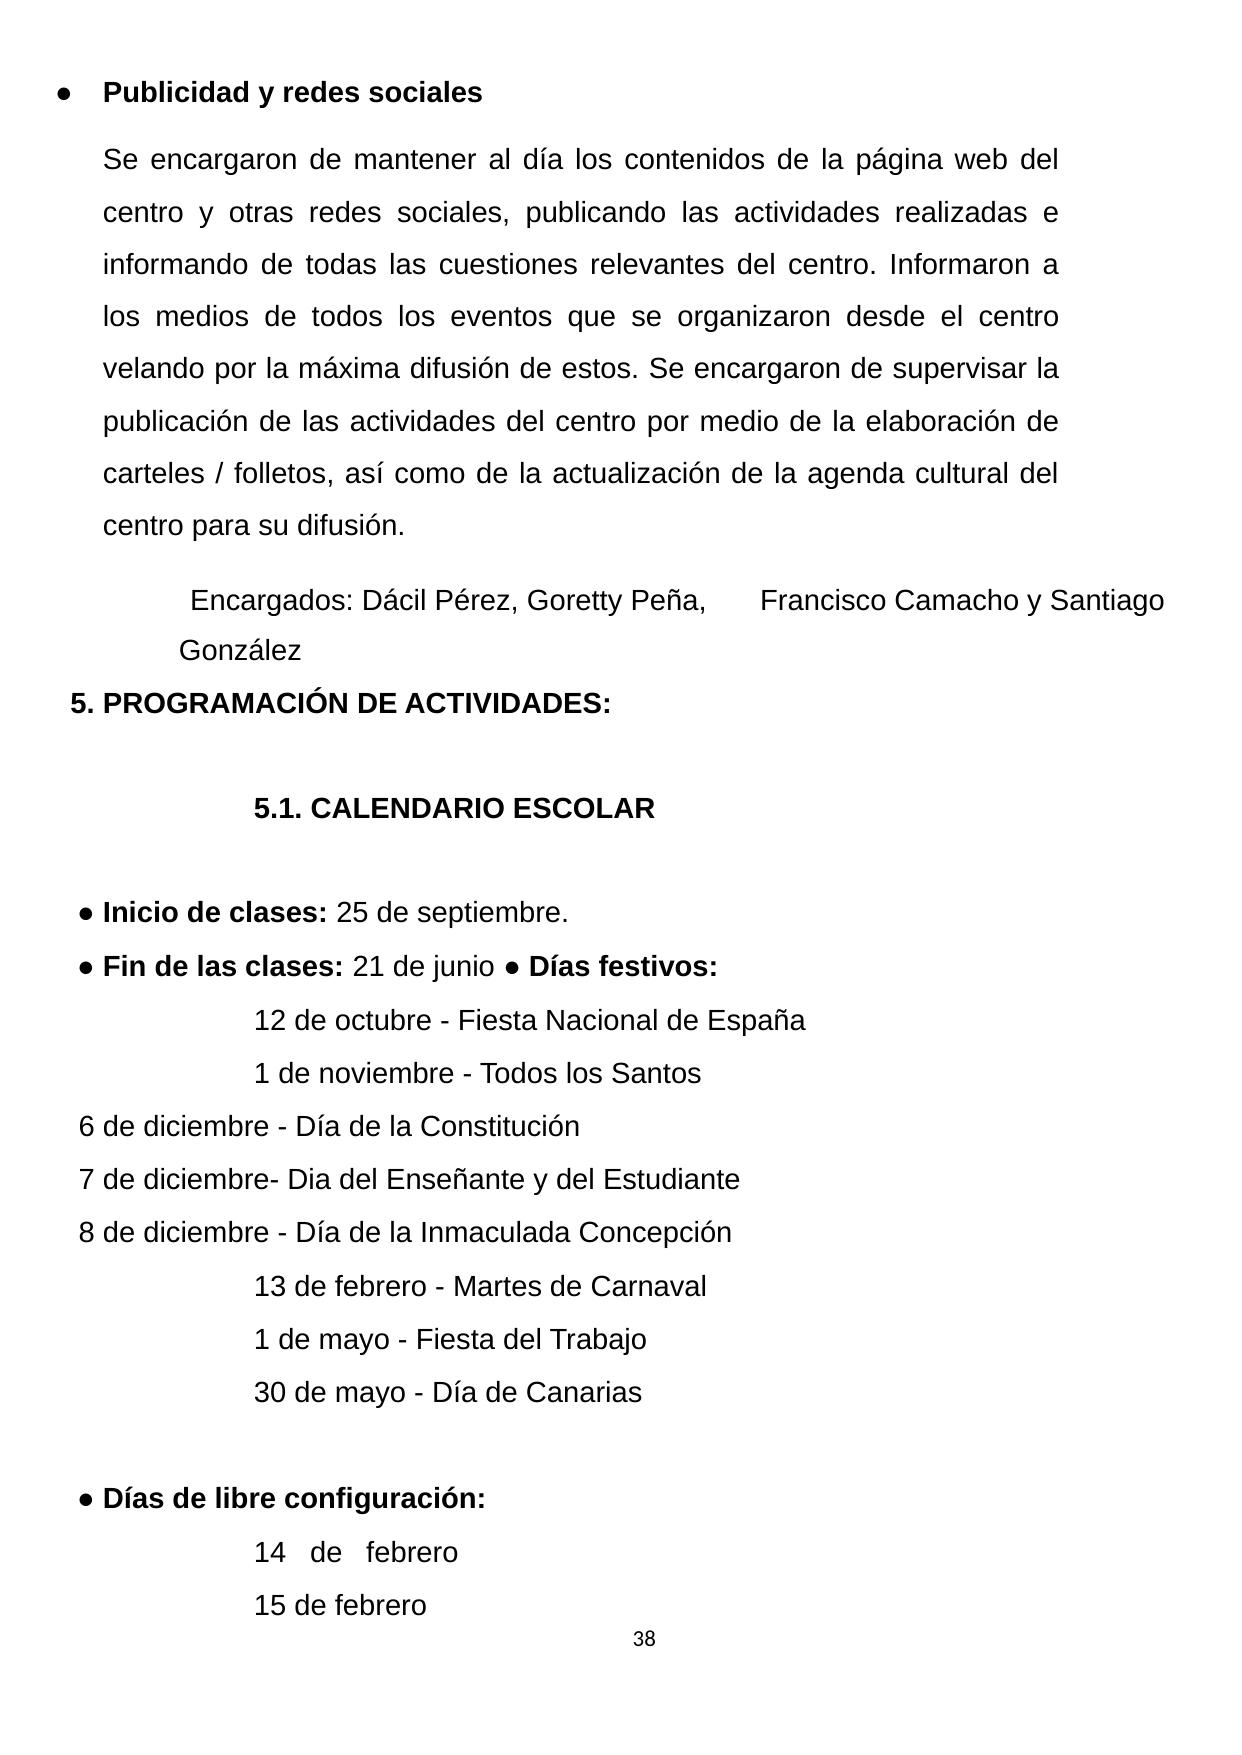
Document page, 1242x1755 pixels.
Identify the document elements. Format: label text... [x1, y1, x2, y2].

list Inicio de clases: 25 de septiembre. [77, 895, 1165, 929]
text 1 de mayo - Fiesta del Trabajo [254, 1322, 1061, 1355]
list Publicidad y redes sociales [55, 75, 1061, 108]
list de diciembre- Dia del Enseñante y del Estudiante [78, 1162, 1061, 1196]
list PROGRAMACIÓN DE ACTIVIDADES: [70, 687, 1165, 720]
list de diciembre - Día de la Inmaculada Concepción [78, 1216, 1061, 1249]
list Días de libre configuración: [77, 1481, 1165, 1515]
text 1 de noviembre - Todos los Santos [254, 1056, 1061, 1090]
text Se encargaron de mantener al día los contenidos de la página web del centro y otras redes sociales, publicando las actividades realizadas e informando de todas las cuestiones relevantes del centro. Informaron a los medios de todos los eventos que se organizaron desde el centro velando por la máxima difusión de estos. Se encargaron de supervisar la publicación de las actividades del centro por medio de la elaboración de carteles / folletos, así como de la actualización de la agenda cultural del centro para su difusión. [103, 142, 1061, 542]
text 5.1. CALENDARIO ESCOLAR [254, 791, 1165, 824]
text 13 de febrero - Martes de Carnaval [254, 1269, 1061, 1302]
text 12 de octubre - Fiesta Nacional de España [254, 1003, 1061, 1037]
list Fin de las clases: 21 de junio ● Días festivos: [77, 949, 1165, 983]
text Encargados: Dácil Pérez, Goretty Peña, Francisco Camacho y Santiago [103, 583, 1165, 616]
text González [179, 633, 1061, 667]
list de diciembre - Día de la Constitución [78, 1109, 1061, 1143]
text 14 de febrero 15 de febrero [254, 1535, 458, 1621]
text 30 de mayo - Día de Canarias [254, 1375, 1061, 1408]
